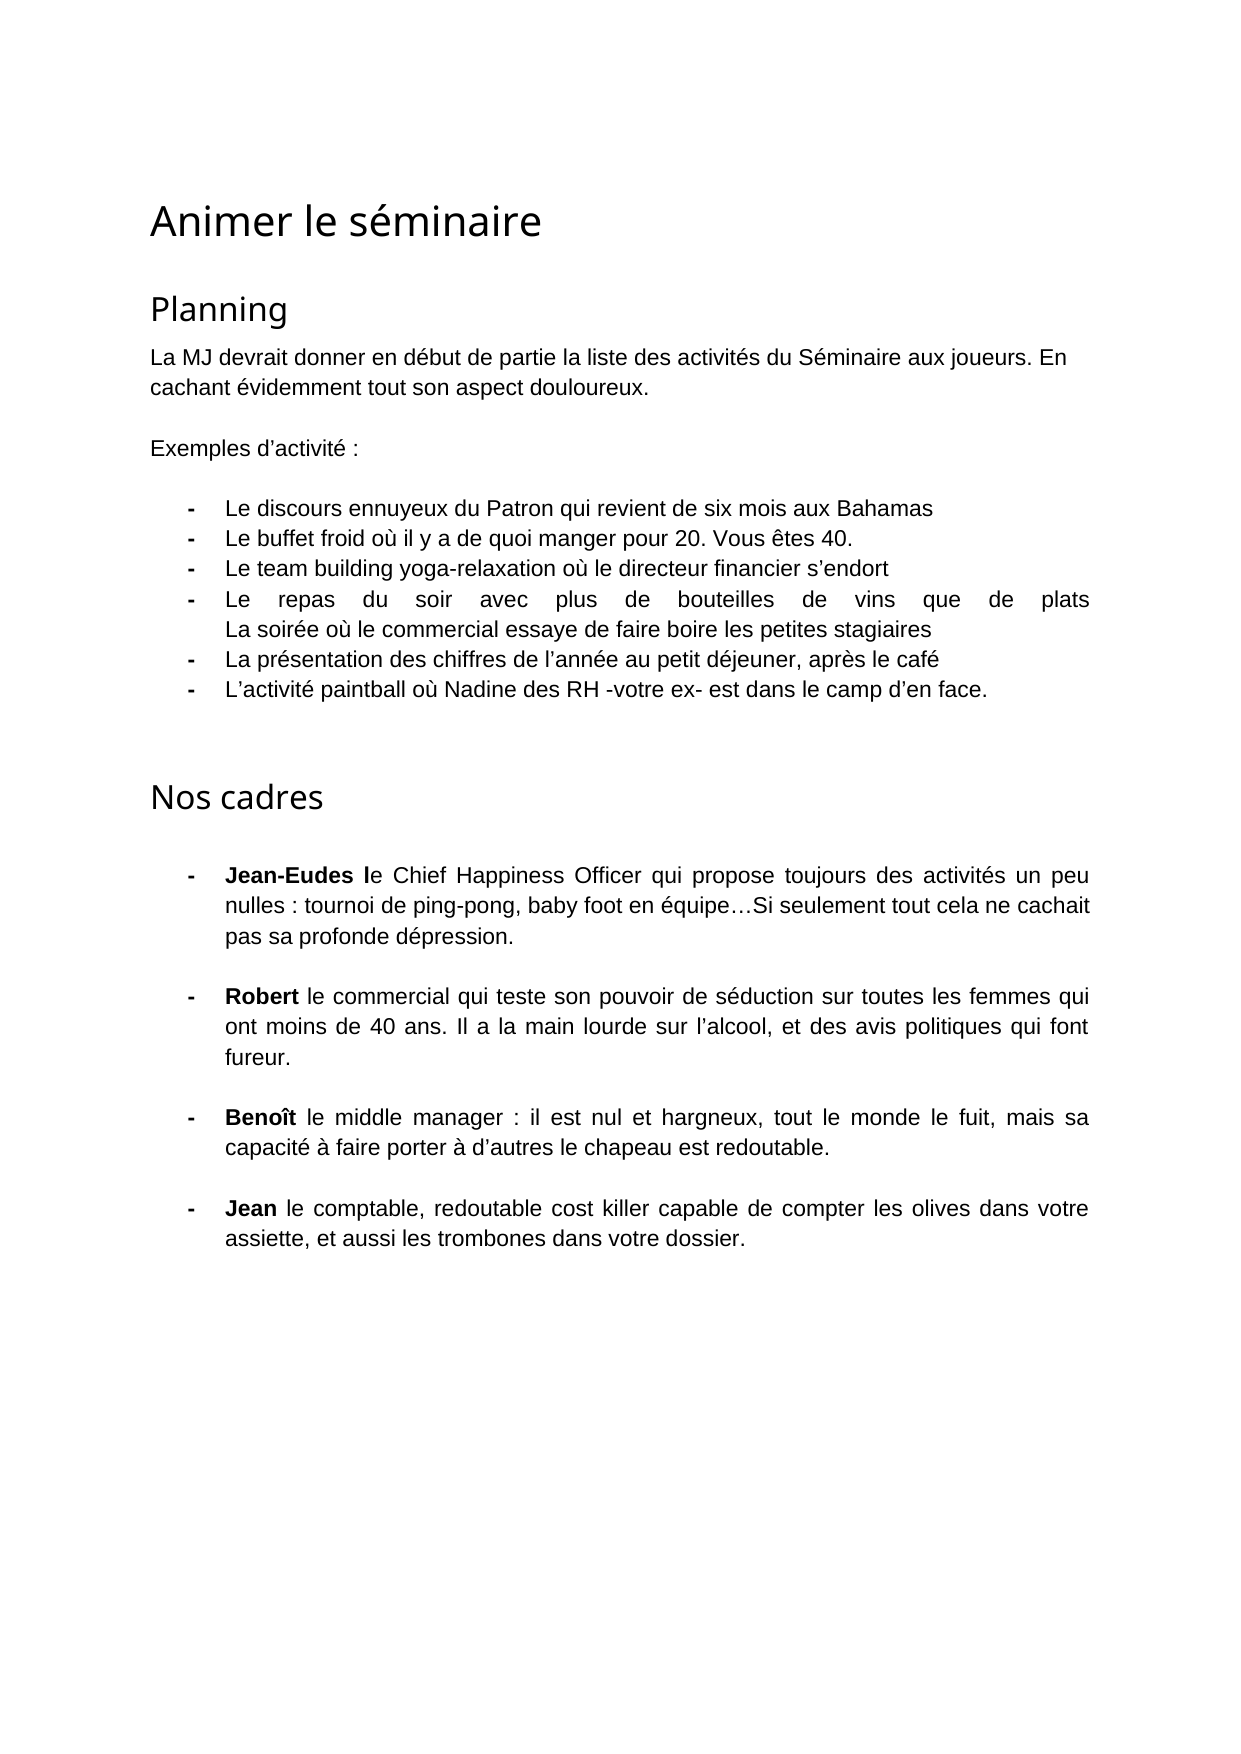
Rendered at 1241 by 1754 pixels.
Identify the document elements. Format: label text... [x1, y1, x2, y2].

list Benoît le middle manager : il est nul et hargneux, tout le monde le fuit, mais sa capacité à faire porter à d’autres le chapeau est redoutable. [187, 1104, 1090, 1160]
list Jean le comptable, redoutable cost killer capable de compter les olives dans votre assiette, et aussi les trombones dans votre dossier. [187, 1194, 1090, 1251]
list Le repas du soir avec plus de bouteilles de vins que de plats La soirée où le commercial essaye de faire boire les petites stagiaires [187, 586, 1090, 642]
list Le team building yoga-relaxation où le directeur financier s’endort [187, 555, 1090, 582]
text La MJ devrait donner en début de partie la liste des activités du Séminaire aux joueurs. En cachant évidemment tout son aspect douloureux. [150, 344, 1090, 400]
list Robert le commercial qui teste son pouvoir de séduction sur toutes les femmes qui ont moins de 40 ans. Il a la main lourde sur l’alcool, et des avis politiques qui font fureur. [187, 983, 1090, 1070]
subtitle Nos cadres [150, 774, 1090, 819]
list L’activité paintball où Nadine des RH -votre ex- est dans le camp d’en face. [187, 676, 1090, 702]
list Jean-Eudes le Chief Happiness Officer qui propose toujours des activités un peu nulles : tournoi de ping-pong, baby foot en équipe…Si seulement tout cela ne cachait pas sa profonde dépression. [187, 862, 1090, 949]
list La présentation des chiffres de l’année au petit déjeuner, après le café [187, 646, 1090, 672]
subtitle Animer le séminaire [150, 192, 1090, 248]
list Le discours ennuyeux du Patron qui revient de six mois aux Bahamas [187, 495, 1090, 521]
text Exemples d’activité : [150, 434, 1090, 461]
subtitle Planning [150, 286, 1090, 331]
list Le buffet froid où il y a de quoi manger pour 20. Vous êtes 40. [187, 525, 1090, 551]
